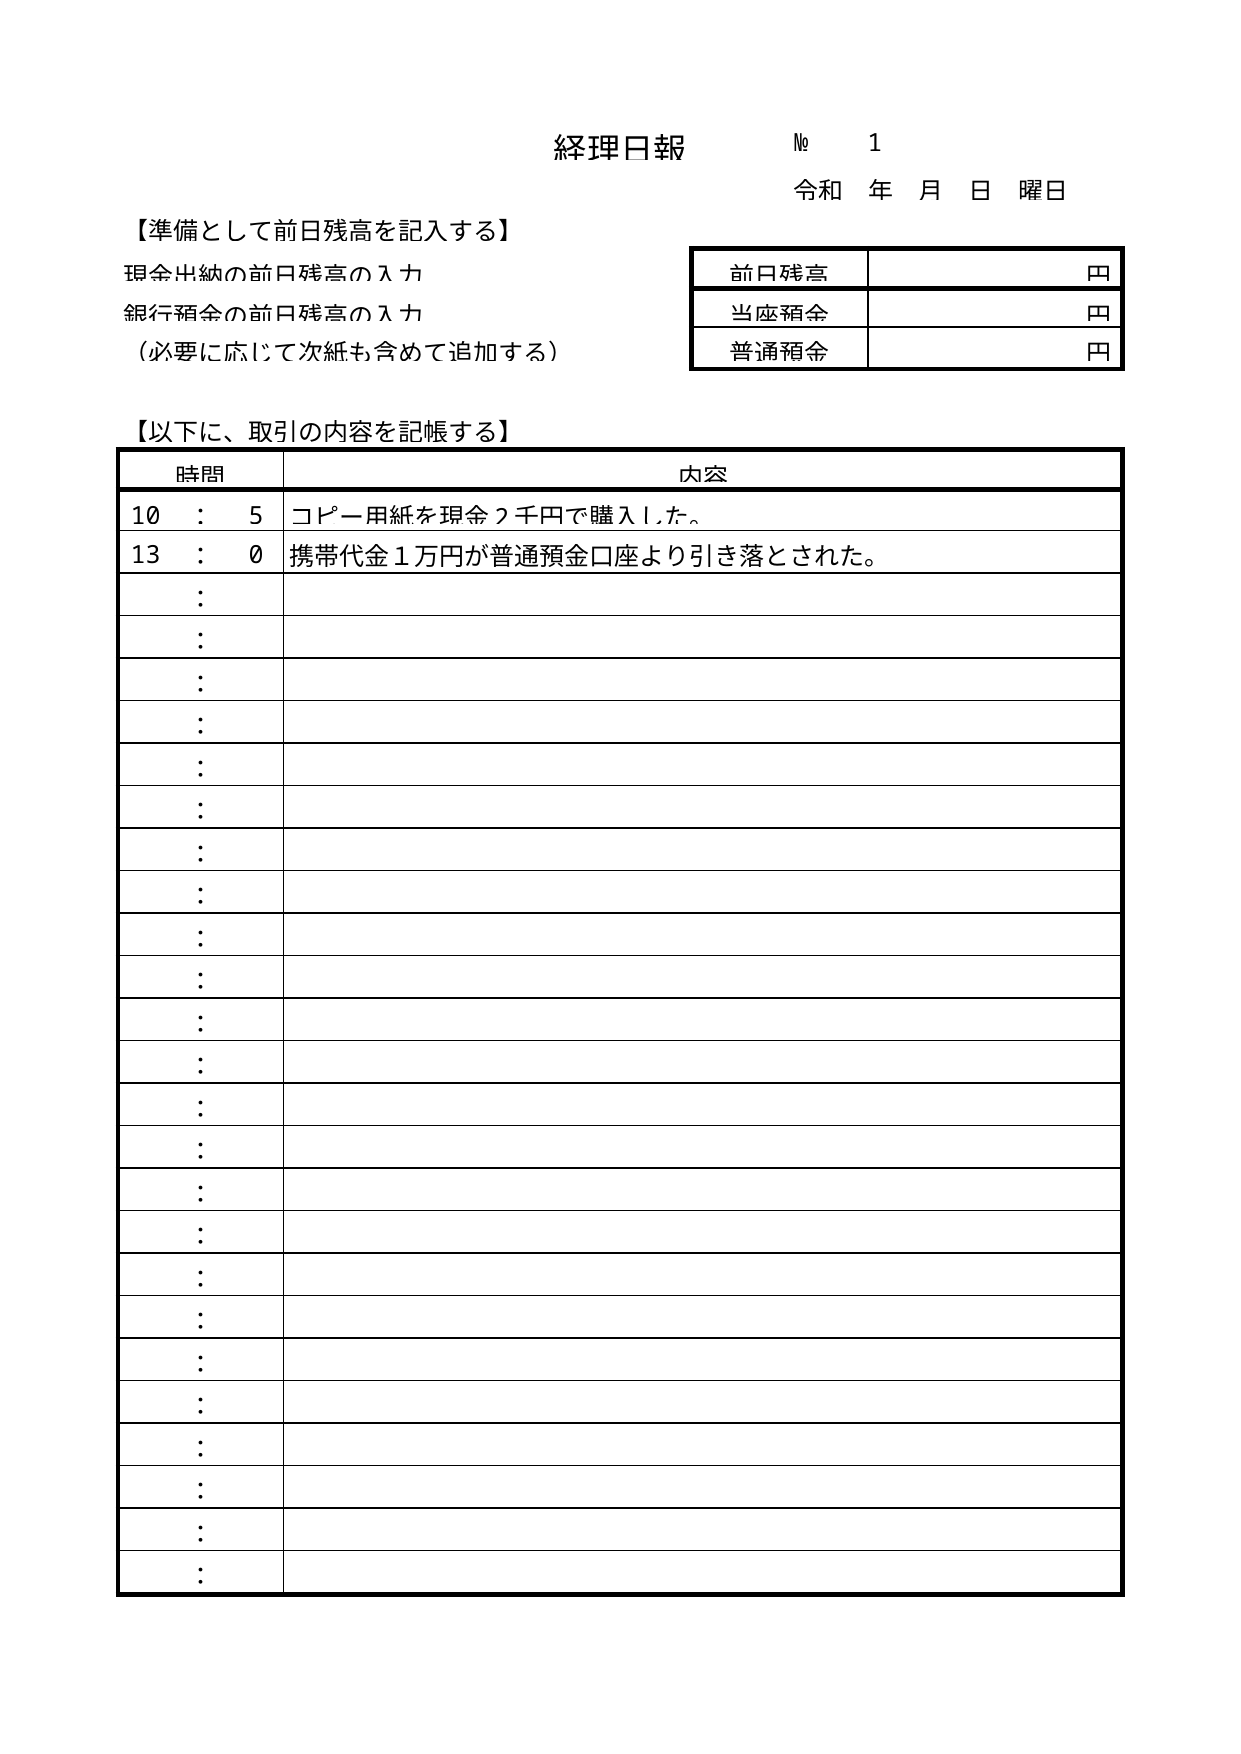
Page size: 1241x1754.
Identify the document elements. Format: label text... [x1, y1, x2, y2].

table_cell [120, 1509, 173, 1549]
table_cell [120, 1339, 173, 1379]
table_cell ： [173, 1509, 228, 1549]
table_cell ： [173, 701, 228, 742]
table_cell ： [173, 1466, 228, 1507]
table_cell 【準備として前日残高を記入する】 [118, 206, 1122, 246]
table_cell [284, 956, 1120, 997]
table_cell [284, 1509, 1120, 1549]
table_cell [228, 659, 283, 699]
table_cell 時間 [120, 452, 283, 487]
table_cell （必要に応じて次紙も含めて追加する） [118, 326, 689, 366]
table_cell ： [173, 1551, 228, 1592]
table_cell [228, 1084, 283, 1124]
table_cell ： [173, 1084, 228, 1124]
table_cell [284, 1424, 1120, 1464]
table_cell [284, 1296, 1120, 1337]
table_cell コピー用紙を現金2千円で購入した。 [284, 492, 1120, 529]
table_header № 1 [788, 118, 1122, 165]
table_cell ： [173, 1296, 228, 1337]
table_cell [118, 165, 453, 206]
table_cell [228, 1296, 283, 1337]
table_cell 普通預金 [694, 328, 867, 366]
table_cell [228, 871, 283, 912]
table_cell [284, 1211, 1120, 1252]
table_cell [118, 366, 1122, 407]
table_cell [284, 1466, 1120, 1507]
table_cell [120, 616, 173, 657]
table_cell 内容 [284, 452, 1120, 487]
table_cell ： [173, 574, 228, 614]
table_cell ： [173, 1381, 228, 1422]
table_cell [228, 701, 283, 742]
table_cell 当座預金 [694, 291, 867, 326]
table_cell ： [173, 914, 228, 954]
table_header 経理日報 [453, 118, 787, 165]
table_cell [228, 1126, 283, 1167]
table_cell [120, 701, 173, 742]
table_cell ： [173, 659, 228, 699]
table_cell ： [173, 871, 228, 912]
table_cell ： [173, 999, 228, 1039]
table_cell [228, 1041, 283, 1082]
table_cell [284, 1254, 1120, 1294]
table_cell [284, 744, 1120, 784]
table_cell [120, 1211, 173, 1252]
table_cell ： [173, 956, 228, 997]
table_cell [284, 1381, 1120, 1422]
table_cell [120, 786, 173, 827]
table_cell [228, 1551, 283, 1592]
table_cell [120, 914, 173, 954]
table_cell [120, 999, 173, 1039]
table_cell [284, 1041, 1120, 1082]
table_cell [120, 1424, 173, 1464]
table_cell [228, 1254, 283, 1294]
table_cell [228, 1424, 283, 1464]
table_cell [228, 574, 283, 614]
table_cell [120, 744, 173, 784]
table_cell [228, 914, 283, 954]
table_header [118, 118, 453, 165]
table_cell [120, 1041, 173, 1082]
table_cell [120, 1254, 173, 1294]
table_cell ： [173, 744, 228, 784]
table_cell ： [173, 1254, 228, 1294]
table_cell [284, 1169, 1120, 1209]
table_cell 10 [120, 492, 173, 529]
table_cell [228, 1466, 283, 1507]
table_cell [228, 616, 283, 657]
table_cell [120, 1466, 173, 1507]
table_cell [284, 1339, 1120, 1379]
table_cell ： [173, 1126, 228, 1167]
table_cell [869, 328, 1074, 366]
table_cell ： [173, 1424, 228, 1464]
table_cell ： [173, 829, 228, 869]
table_cell ： [173, 531, 228, 572]
table_cell 【以下に、取引の内容を記帳する】 [118, 407, 1122, 447]
table_cell [284, 914, 1120, 954]
table_cell [284, 829, 1120, 869]
table_cell [120, 1296, 173, 1337]
table_cell [228, 1509, 283, 1549]
table_cell [120, 574, 173, 614]
table_cell ： [173, 1041, 228, 1082]
table_cell 携帯代金１万円が普通預金口座より引き落とされた。 [284, 531, 1120, 572]
table_cell [228, 1339, 283, 1379]
table_cell [120, 829, 173, 869]
table_cell 円 [1074, 251, 1120, 286]
table_cell [120, 956, 173, 997]
table_cell [869, 251, 1074, 286]
table_cell [284, 1084, 1120, 1124]
table_cell [284, 786, 1120, 827]
table_cell [284, 616, 1120, 657]
table_cell [228, 786, 283, 827]
table_cell [120, 1381, 173, 1422]
table_cell [228, 956, 283, 997]
table_cell 13 [120, 531, 173, 572]
table_cell 前日残高 [694, 251, 867, 286]
table_cell ： [173, 492, 228, 529]
table_cell [228, 999, 283, 1039]
table_cell 0 [228, 531, 283, 572]
table_cell [228, 744, 283, 784]
table_cell [284, 701, 1120, 742]
table_cell 5 [228, 492, 283, 529]
table_cell [284, 999, 1120, 1039]
table_cell [228, 1169, 283, 1209]
table_cell [228, 829, 283, 869]
table_cell [120, 1084, 173, 1124]
table_cell ： [173, 1169, 228, 1209]
table_cell 銀行預金の前日残高の入力 [118, 286, 689, 326]
table_cell ： [173, 1211, 228, 1252]
table_cell [120, 1551, 173, 1592]
table_cell [228, 1381, 283, 1422]
table_cell ： [173, 1339, 228, 1379]
table_cell [120, 659, 173, 699]
table_cell [284, 871, 1120, 912]
table_cell [228, 1211, 283, 1252]
table_cell [869, 291, 1074, 326]
table_cell 令和 年 月 日 曜日 [788, 165, 1122, 206]
table_cell 円 [1074, 328, 1120, 366]
table_cell 現金出納の前日残高の入力 [118, 246, 689, 286]
table_cell [120, 871, 173, 912]
table_cell [284, 1126, 1120, 1167]
table_cell ： [173, 786, 228, 827]
table_cell [284, 574, 1120, 614]
table_cell ： [173, 616, 228, 657]
table_cell [120, 1169, 173, 1209]
table_cell [284, 1551, 1120, 1592]
table_cell [120, 1126, 173, 1167]
table_cell 円 [1074, 291, 1120, 326]
table_cell [453, 165, 787, 206]
table_cell [284, 659, 1120, 699]
